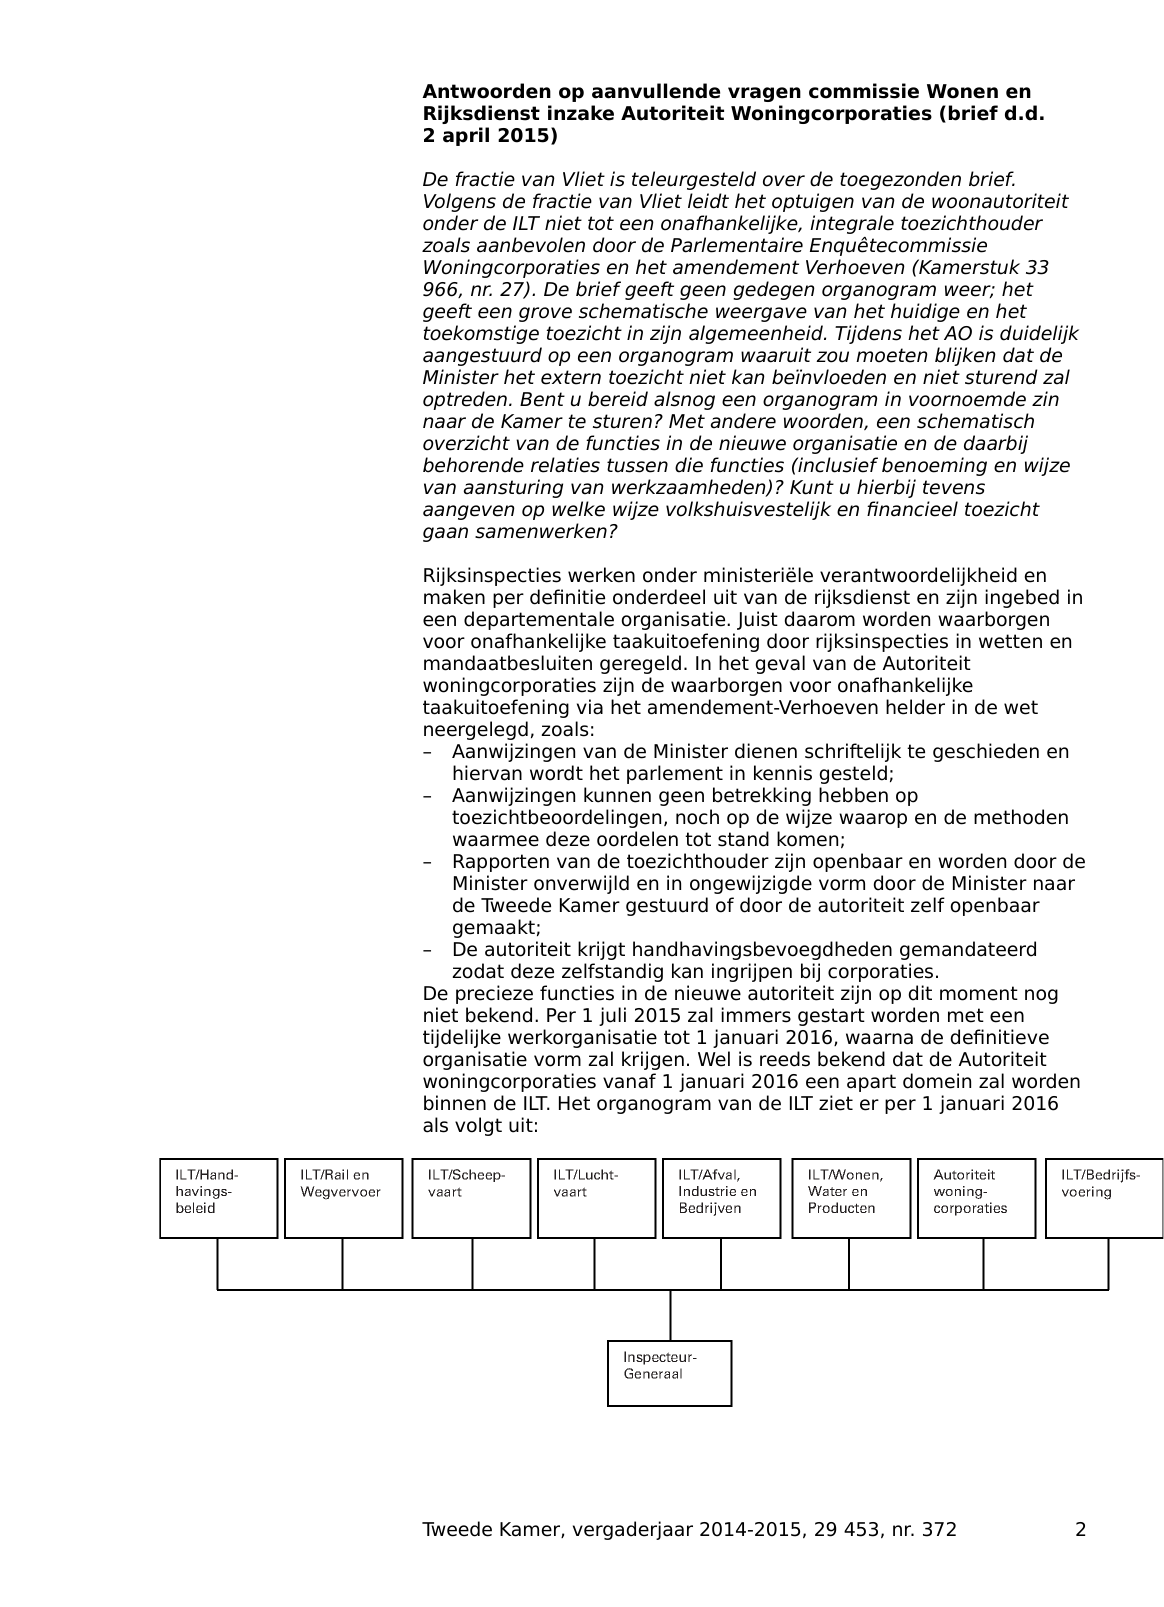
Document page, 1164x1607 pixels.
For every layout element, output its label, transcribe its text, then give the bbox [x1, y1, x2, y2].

text – De autoriteit krijgt handhavingsbevoegdheden gemandateerd zodat deze zelfstandig kan ingrijpen bij corporaties. [422, 939, 1087, 983]
text – Rapporten van de toezichthouder zijn openbaar en worden door de Minister onverwijld en in ongewijzigde vorm door de Minister naar de Tweede Kamer gestuurd of door de autoriteit zelf openbaar gemaakt; [422, 851, 1087, 939]
text Rijksinspecties werken onder ministeriële verantwoordelijkheid en maken per definitie onderdeel uit van de rijksdienst en zijn ingebed in een departementale organisatie. Juist daarom worden waarborgen voor onafhankelijke taakuitoefening door rijksinspecties in wetten en mandaatbesluiten geregeld. In het geval van de Autoriteit woningcorporaties zijn de waarborgen voor onafhankelijke taakuitoefening via het amendement-Verhoeven helder in de wet neergelegd, zoals: [422, 565, 1087, 741]
text De fractie van Vliet is teleurgesteld over de toegezonden brief. Volgens de fractie van Vliet leidt het optuigen van de woonautoriteit onder de ILT niet tot een onafhankelijke, integrale toezichthouder zoals aanbevolen door de Parlementaire Enquêtecommissie Woningcorporaties en het amendement Verhoeven (Kamerstuk 33 966, nr. 27). De brief geeft geen gedegen organogram weer; het geeft een grove schematische weergave van het huidige en het toekomstige toezicht in zijn algemeenheid. Tijdens het AO is duidelijk aangestuurd op een organogram waaruit zou moeten blijken dat de Minister het extern toezicht niet kan beïnvloeden en niet sturend zal optreden. Bent u bereid alsnog een organogram in voornoemde zin naar de Kamer te sturen? Met andere woorden, een schematisch overzicht van de functies in de nieuwe organisatie en de daarbij behorende relaties tussen die functies (inclusief benoeming en wijze van aansturing van werkzaamheden)? Kunt u hierbij tevens aangeven op welke wijze volkshuisvestelijk en financieel toezicht gaan samenwerken? [422, 169, 1087, 543]
picture [159, 1158, 1164, 1407]
text – Aanwijzingen kunnen geen betrekking hebben op toezichtbeoordelingen, noch op de wijze waarop en de methoden waarmee deze oordelen tot stand komen; [422, 785, 1087, 851]
subtitle Antwoorden op aanvullende vragen commissie Wonen en Rijksdienst inzake Autoriteit Woningcorporaties (brief d.d. 2 april 2015) [422, 81, 1087, 147]
text De precieze functies in de nieuwe autoriteit zijn op dit moment nog niet bekend. Per 1 juli 2015 zal immers gestart worden met een tijdelijke werkorganisatie tot 1 januari 2016, waarna de definitieve organisatie vorm zal krijgen. Wel is reeds bekend dat de Autoriteit woningcorporaties vanaf 1 januari 2016 een apart domein zal worden binnen de ILT. Het organogram van de ILT ziet er per 1 januari 2016 als volgt uit: [422, 983, 1087, 1137]
text – Aanwijzingen van de Minister dienen schriftelijk te geschieden en hiervan wordt het parlement in kennis gesteld; [422, 741, 1087, 785]
